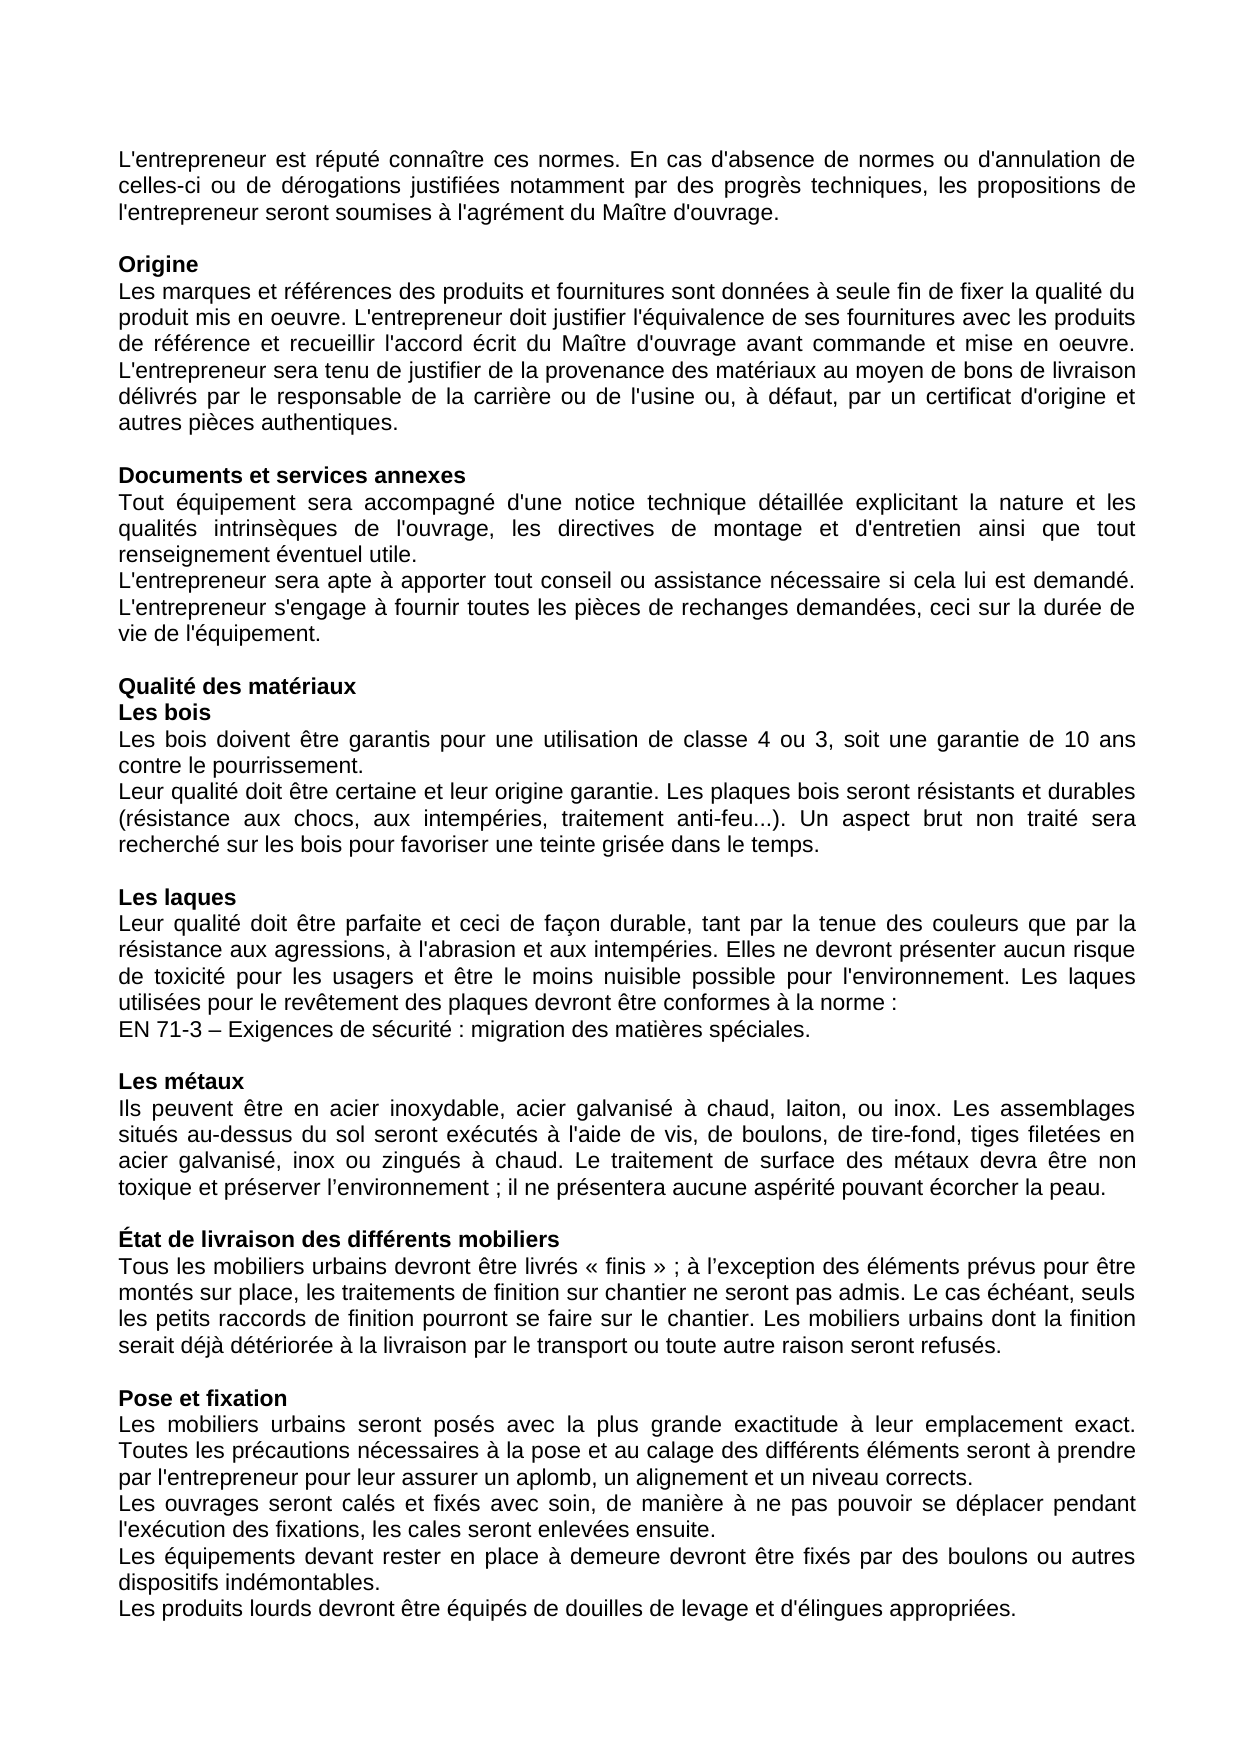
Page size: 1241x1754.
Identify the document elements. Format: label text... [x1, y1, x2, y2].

text Leur qualité doit être certaine et leur origine garantie. Les plaques bois seront résistants et durables (résistance aux chocs, aux intempéries, traitement anti-feu...). Un aspect brut non traité sera recherché sur les bois pour favoriser une teinte grisée dans le temps. [118, 778, 1137, 857]
text Les marques et références des produits et fournitures sont données à seule fin de fixer la qualité du produit mis en oeuvre. L'entrepreneur doit justifier l'équivalence de ses fournitures avec les produits de référence et recueillir l'accord écrit du Maître d'ouvrage avant commande et mise en oeuvre. L'entrepreneur sera tenu de justifier de la provenance des matériaux au moyen de bons de livraison délivrés par le responsable de la carrière ou de l'usine ou, à défaut, par un certificat d'origine et autres pièces authentiques. [118, 278, 1137, 436]
text Pose et fixation [118, 1384, 1137, 1411]
text EN 71-3 – Exigences de sécurité : migration des matières spéciales. [118, 1016, 1137, 1042]
text Leur qualité doit être parfaite et ceci de façon durable, tant par la tenue des couleurs que par la résistance aux agressions, à l'abrasion et aux intempéries. Elles ne devront présenter aucun risque de toxicité pour les usagers et être le moins nuisible possible pour l'environnement. Les laques utilisées pour le revêtement des plaques devront être conformes à la norme : [118, 910, 1137, 1016]
text Qualité des matériaux [118, 673, 1137, 699]
text Les laques [118, 884, 1137, 910]
text Les équipements devant rester en place à demeure devront être fixés par des boulons ou autres dispositifs indémontables. [118, 1543, 1137, 1595]
text État de livraison des différents mobiliers [118, 1226, 1137, 1253]
text Les ouvrages seront calés et fixés avec soin, de manière à ne pas pouvoir se déplacer pendant l'exécution des fixations, les cales seront enlevées ensuite. [118, 1490, 1137, 1543]
text Les bois [118, 699, 1137, 726]
text Les bois doivent être garantis pour une utilisation de classe 4 ou 3, soit une garantie de 10 ans contre le pourrissement. [118, 726, 1137, 778]
text Tous les mobiliers urbains devront être livrés « finis » ; à l’exception des éléments prévus pour être montés sur place, les traitements de finition sur chantier ne seront pas admis. Le cas échéant, seuls les petits raccords de finition pourront se faire sur le chantier. Les mobiliers urbains dont la finition serait déjà détériorée à la livraison par le transport ou toute autre raison seront refusés. [118, 1253, 1137, 1358]
text L'entrepreneur sera apte à apporter tout conseil ou assistance nécessaire si cela lui est demandé. L'entrepreneur s'engage à fournir toutes les pièces de rechanges demandées, ceci sur la durée de vie de l'équipement. [118, 567, 1137, 647]
text Tout équipement sera accompagné d'une notice technique détaillée explicitant la nature et les qualités intrinsèques de l'ouvrage, les directives de montage et d'entretien ainsi que tout renseignement éventuel utile. [118, 488, 1137, 567]
text Les métaux [118, 1068, 1137, 1094]
text L'entrepreneur est réputé connaître ces normes. En cas d'absence de normes ou d'annulation de celles-ci ou de dérogations justifiées notamment par des progrès techniques, les propositions de l'entrepreneur seront soumises à l'agrément du Maître d'ouvrage. [118, 146, 1137, 225]
text Documents et services annexes [118, 462, 1137, 488]
text Origine [118, 251, 1137, 278]
text Les produits lourds devront être équipés de douilles de levage et d'élingues appropriées. [118, 1595, 1137, 1622]
text Les mobiliers urbains seront posés avec la plus grande exactitude à leur emplacement exact. Toutes les précautions nécessaires à la pose et au calage des différents éléments seront à prendre par l'entrepreneur pour leur assurer un aplomb, un alignement et un niveau corrects. [118, 1411, 1137, 1490]
text Ils peuvent être en acier inoxydable, acier galvanisé à chaud, laiton, ou inox. Les assemblages situés au-dessus du sol seront exécutés à l'aide de vis, de boulons, de tire-fond, tiges filetées en acier galvanisé, inox ou zingués à chaud. Le traitement de surface des métaux devra être non toxique et préserver l’environnement ; il ne présentera aucune aspérité pouvant écorcher la peau. [118, 1094, 1137, 1200]
